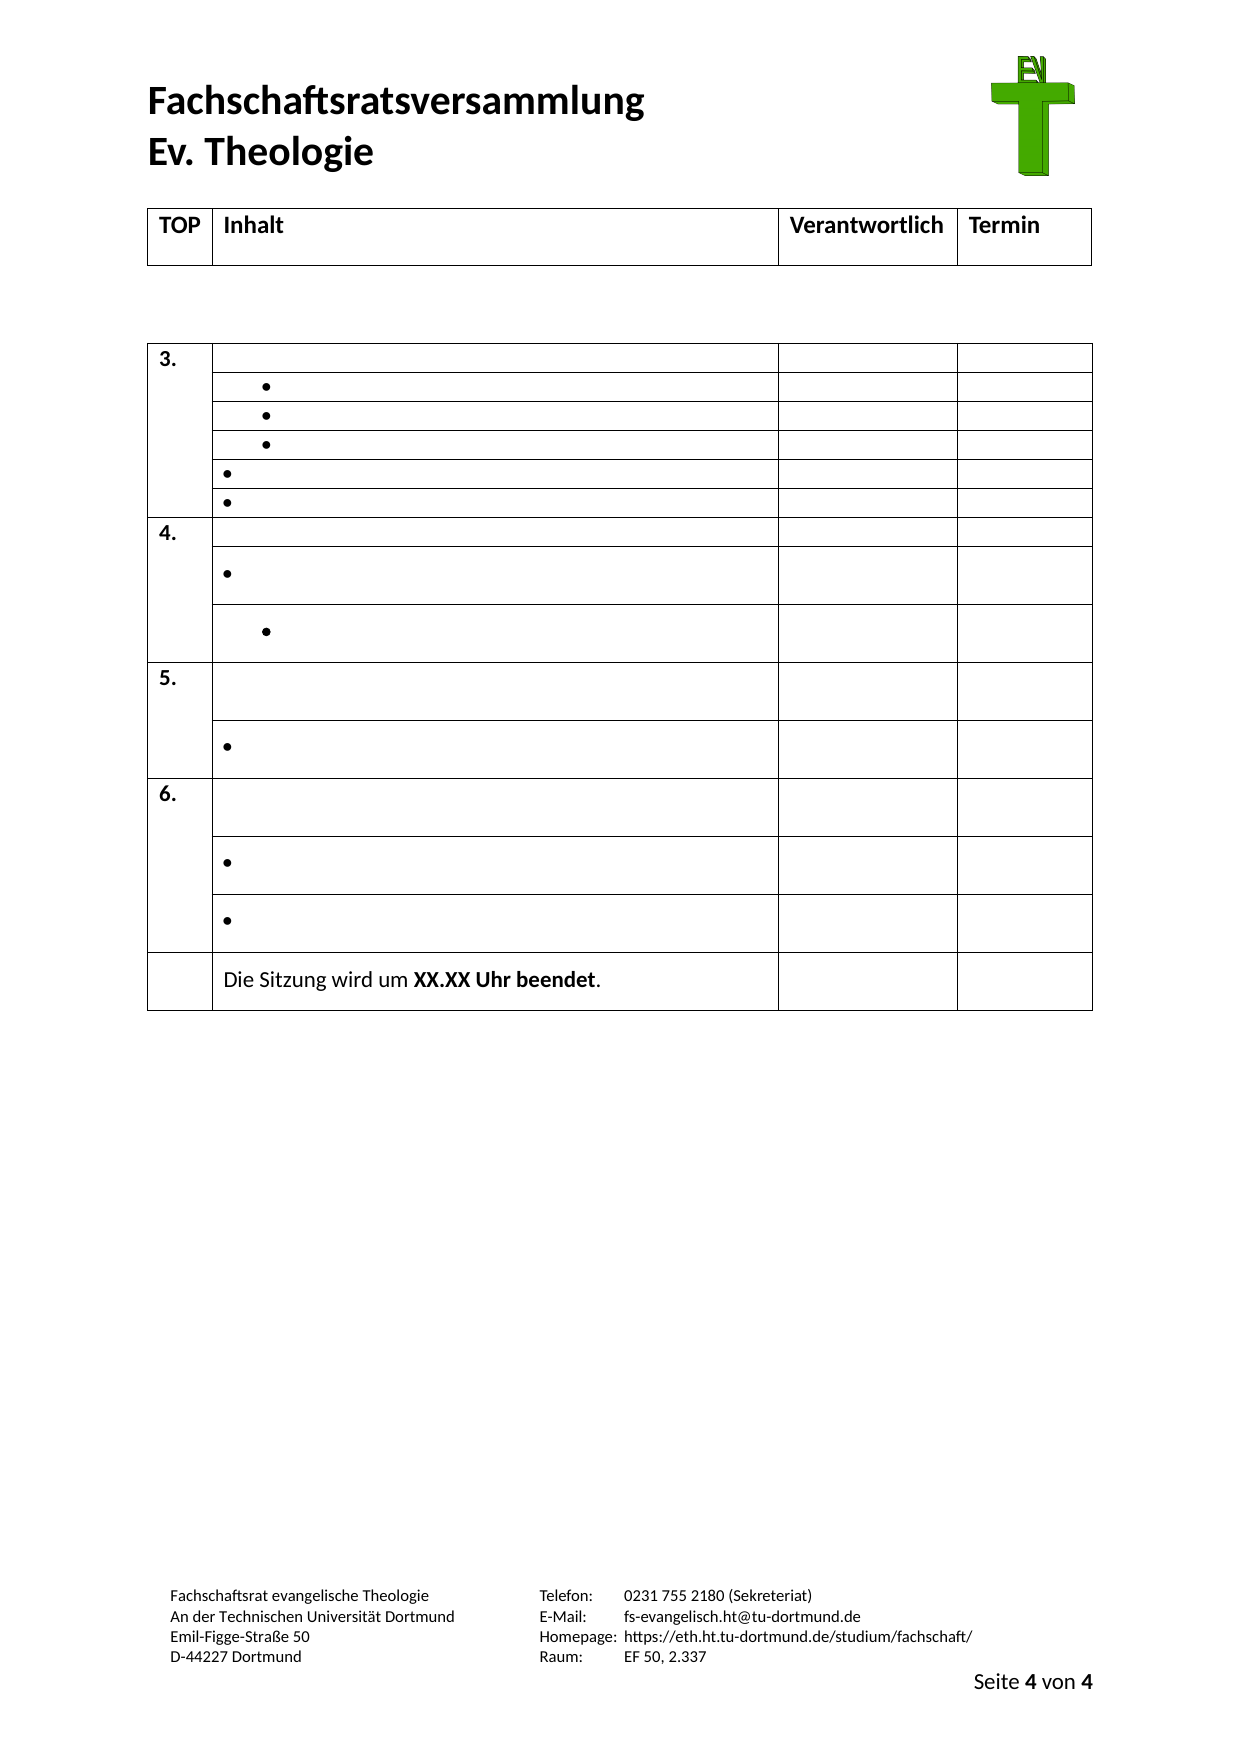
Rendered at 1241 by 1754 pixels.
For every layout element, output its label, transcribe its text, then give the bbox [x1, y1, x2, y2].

table_cell [213, 605, 778, 662]
table_cell [958, 547, 1092, 604]
table_cell [958, 605, 1092, 662]
table_cell [213, 837, 778, 894]
table_cell [779, 953, 957, 1009]
table_cell [213, 489, 778, 517]
table_cell [213, 373, 778, 401]
table_cell [213, 431, 778, 459]
table_cell [213, 663, 778, 720]
table_cell [958, 779, 1092, 836]
table_cell [958, 663, 1092, 720]
table_cell [958, 953, 1092, 1009]
table_cell [958, 895, 1092, 952]
table_cell [213, 721, 778, 778]
table_cell [779, 373, 957, 401]
table_cell [779, 721, 957, 778]
table_cell [779, 489, 957, 517]
table_cell [958, 373, 1092, 401]
table_cell [779, 605, 957, 662]
table_cell Die Sitzung wird um XX.XX Uhr beendet. [213, 953, 778, 1009]
table_cell [148, 953, 212, 1009]
table_cell [958, 837, 1092, 894]
table_cell [213, 518, 778, 546]
table_cell [958, 518, 1092, 546]
table_cell [779, 402, 957, 430]
table_cell [779, 431, 957, 459]
table_header [779, 344, 957, 372]
table_header [148, 344, 212, 517]
table_cell [779, 518, 957, 546]
table_cell [779, 837, 957, 894]
table_cell [148, 779, 212, 952]
table_cell [779, 895, 957, 952]
table_cell [958, 402, 1092, 430]
table_cell [213, 895, 778, 952]
table_cell [958, 721, 1092, 778]
table_cell [213, 460, 778, 488]
table_cell [213, 779, 778, 836]
table_cell [148, 663, 212, 778]
table_cell [779, 663, 957, 720]
table_header [213, 344, 778, 372]
table_header [958, 344, 1092, 372]
table_cell [958, 431, 1092, 459]
table_cell [213, 402, 778, 430]
table_cell [779, 460, 957, 488]
table_cell [779, 779, 957, 836]
table_cell [213, 547, 778, 604]
table_cell [779, 547, 957, 604]
table_cell [958, 460, 1092, 488]
table_cell [958, 489, 1092, 517]
table_cell [148, 518, 212, 662]
